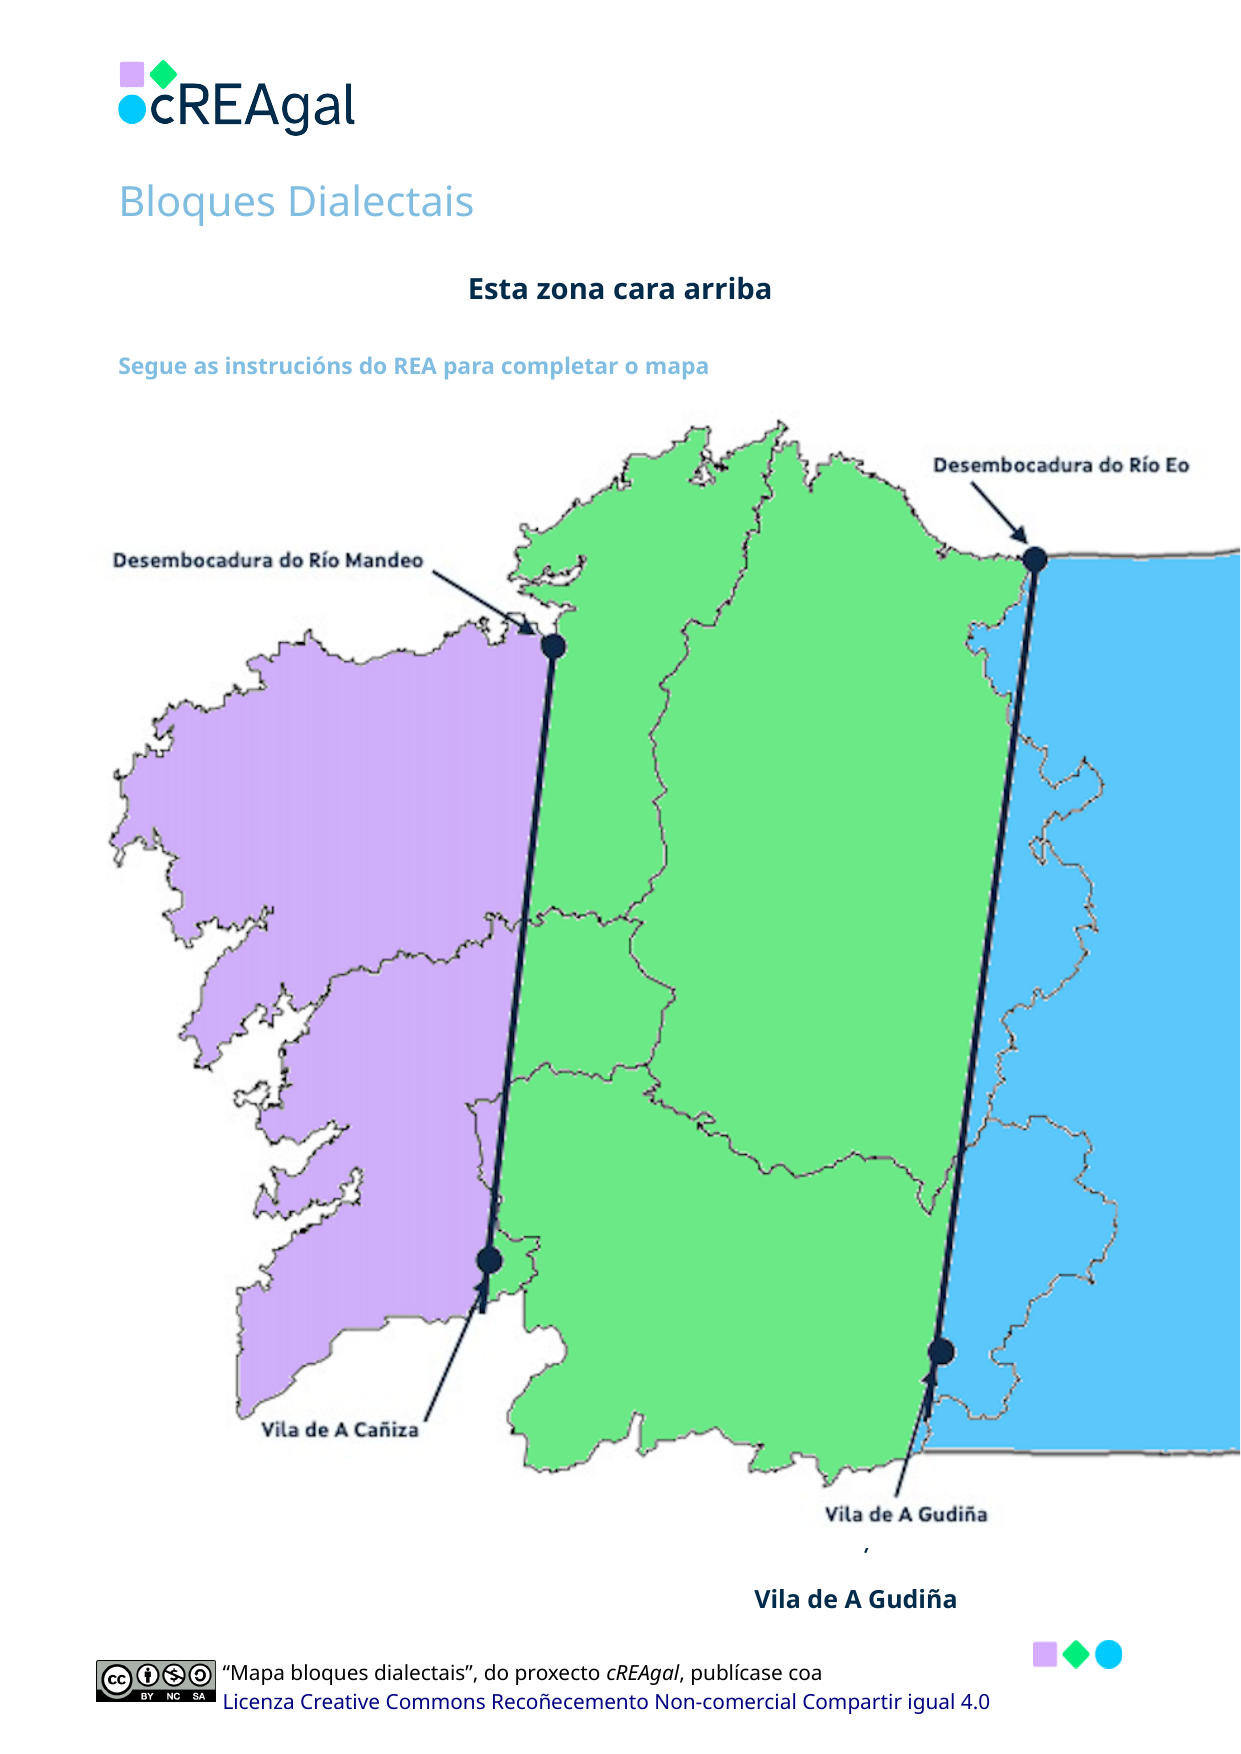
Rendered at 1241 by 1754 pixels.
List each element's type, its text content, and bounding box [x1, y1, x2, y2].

subtitle Esta zona cara arriba [118, 268, 1122, 308]
picture [1113, 1640, 1123, 1651]
picture [96, 1660, 216, 1702]
picture [118, 60, 355, 136]
picture [1033, 1640, 1106, 1669]
picture [0, 395, 1241, 1548]
subtitle Segue as instrucións do REA para completar o mapa [118, 349, 1122, 381]
picture [1112, 1657, 1123, 1669]
subtitle Bloques Dialectais [118, 172, 1122, 228]
